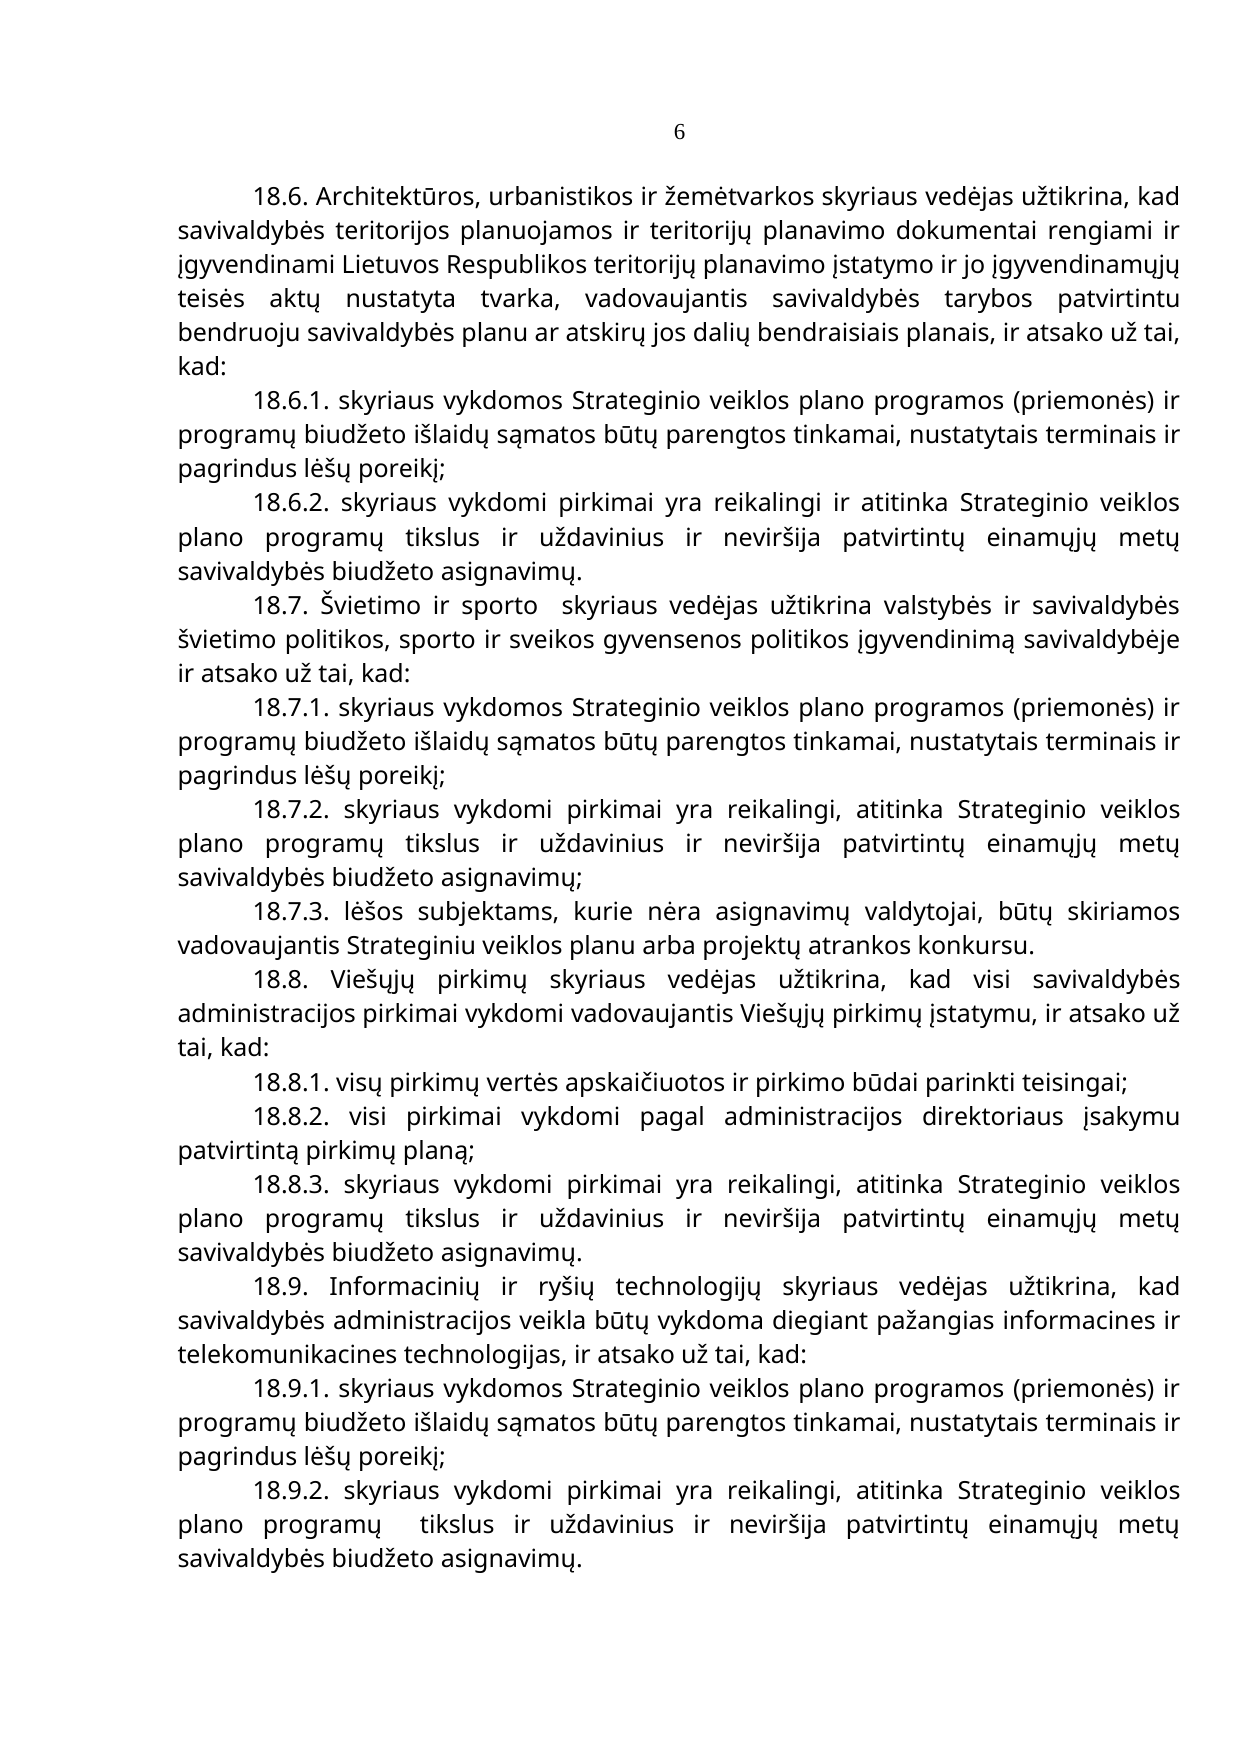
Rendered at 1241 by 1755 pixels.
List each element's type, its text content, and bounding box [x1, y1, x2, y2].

text 18.7. Švietimo ir sporto skyriaus vedėjas užtikrina valstybės ir savivaldybės švietimo politikos, sporto ir sveikos gyvensenos politikos įgyvendinimą savivaldybėje ir atsako už tai, kad: [177, 587, 1181, 689]
text 18.7.1. skyriaus vykdomos Strateginio veiklos plano programos (priemonės) ir programų biudžeto išlaidų sąmatos būtų parengtos tinkamai, nustatytais terminais ir pagrindus lėšų poreikį; [177, 689, 1181, 792]
text 18.6.1. skyriaus vykdomos Strateginio veiklos plano programos (priemonės) ir programų biudžeto išlaidų sąmatos būtų parengtos tinkamai, nustatytais terminais ir pagrindus lėšų poreikį; [177, 383, 1181, 485]
text 18.8.2. visi pirkimai vykdomi pagal administracijos direktoriaus įsakymu patvirtintą pirkimų planą; [177, 1098, 1181, 1166]
text 18.8.1. visų pirkimų vertės apskaičiuotos ir pirkimo būdai parinkti teisingai; [177, 1064, 1181, 1098]
text 18.9.2. skyriaus vykdomi pirkimai yra reikalingi, atitinka Strateginio veiklos plano programų tikslus ir uždavinius ir neviršija patvirtintų einamųjų metų savivaldybės biudžeto asignavimų. [177, 1473, 1181, 1575]
text 18.7.3. lėšos subjektams, kurie nėra asignavimų valdytojai, būtų skiriamos vadovaujantis Strateginiu veiklos planu arba projektų atrankos konkursu. [177, 894, 1181, 962]
text 18.6.2. skyriaus vykdomi pirkimai yra reikalingi ir atitinka Strateginio veiklos plano programų tikslus ir uždavinius ir neviršija patvirtintų einamųjų metų savivaldybės biudžeto asignavimų. [177, 485, 1181, 587]
text 18.9.1. skyriaus vykdomos Strateginio veiklos plano programos (priemonės) ir programų biudžeto išlaidų sąmatos būtų parengtos tinkamai, nustatytais terminais ir pagrindus lėšų poreikį; [177, 1371, 1181, 1473]
text 18.7.2. skyriaus vykdomi pirkimai yra reikalingi, atitinka Strateginio veiklos plano programų tikslus ir uždavinius ir neviršija patvirtintų einamųjų metų savivaldybės biudžeto asignavimų; [177, 792, 1181, 894]
text 18.8.3. skyriaus vykdomi pirkimai yra reikalingi, atitinka Strateginio veiklos plano programų tikslus ir uždavinius ir neviršija patvirtintų einamųjų metų savivaldybės biudžeto asignavimų. [177, 1166, 1181, 1268]
text 18.6. Architektūros, urbanistikos ir žemėtvarkos skyriaus vedėjas užtikrina, kad savivaldybės teritorijos planuojamos ir teritorijų planavimo dokumentai rengiami ir įgyvendinami Lietuvos Respublikos teritorijų planavimo įstatymo ir jo įgyvendinamųjų teisės aktų nustatyta tvarka, vadovaujantis savivaldybės tarybos patvirtintu bendruoju savivaldybės planu ar atskirų jos dalių bendraisiais planais, ir atsako už tai, kad: [177, 178, 1181, 383]
text 18.8. Viešųjų pirkimų skyriaus vedėjas užtikrina, kad visi savivaldybės administracijos pirkimai vykdomi vadovaujantis Viešųjų pirkimų įstatymu, ir atsako už tai, kad: [177, 962, 1181, 1064]
text 18.9. Informacinių ir ryšių technologijų skyriaus vedėjas užtikrina, kad savivaldybės administracijos veikla būtų vykdoma diegiant pažangias informacines ir telekomunikacines technologijas, ir atsako už tai, kad: [177, 1268, 1181, 1371]
